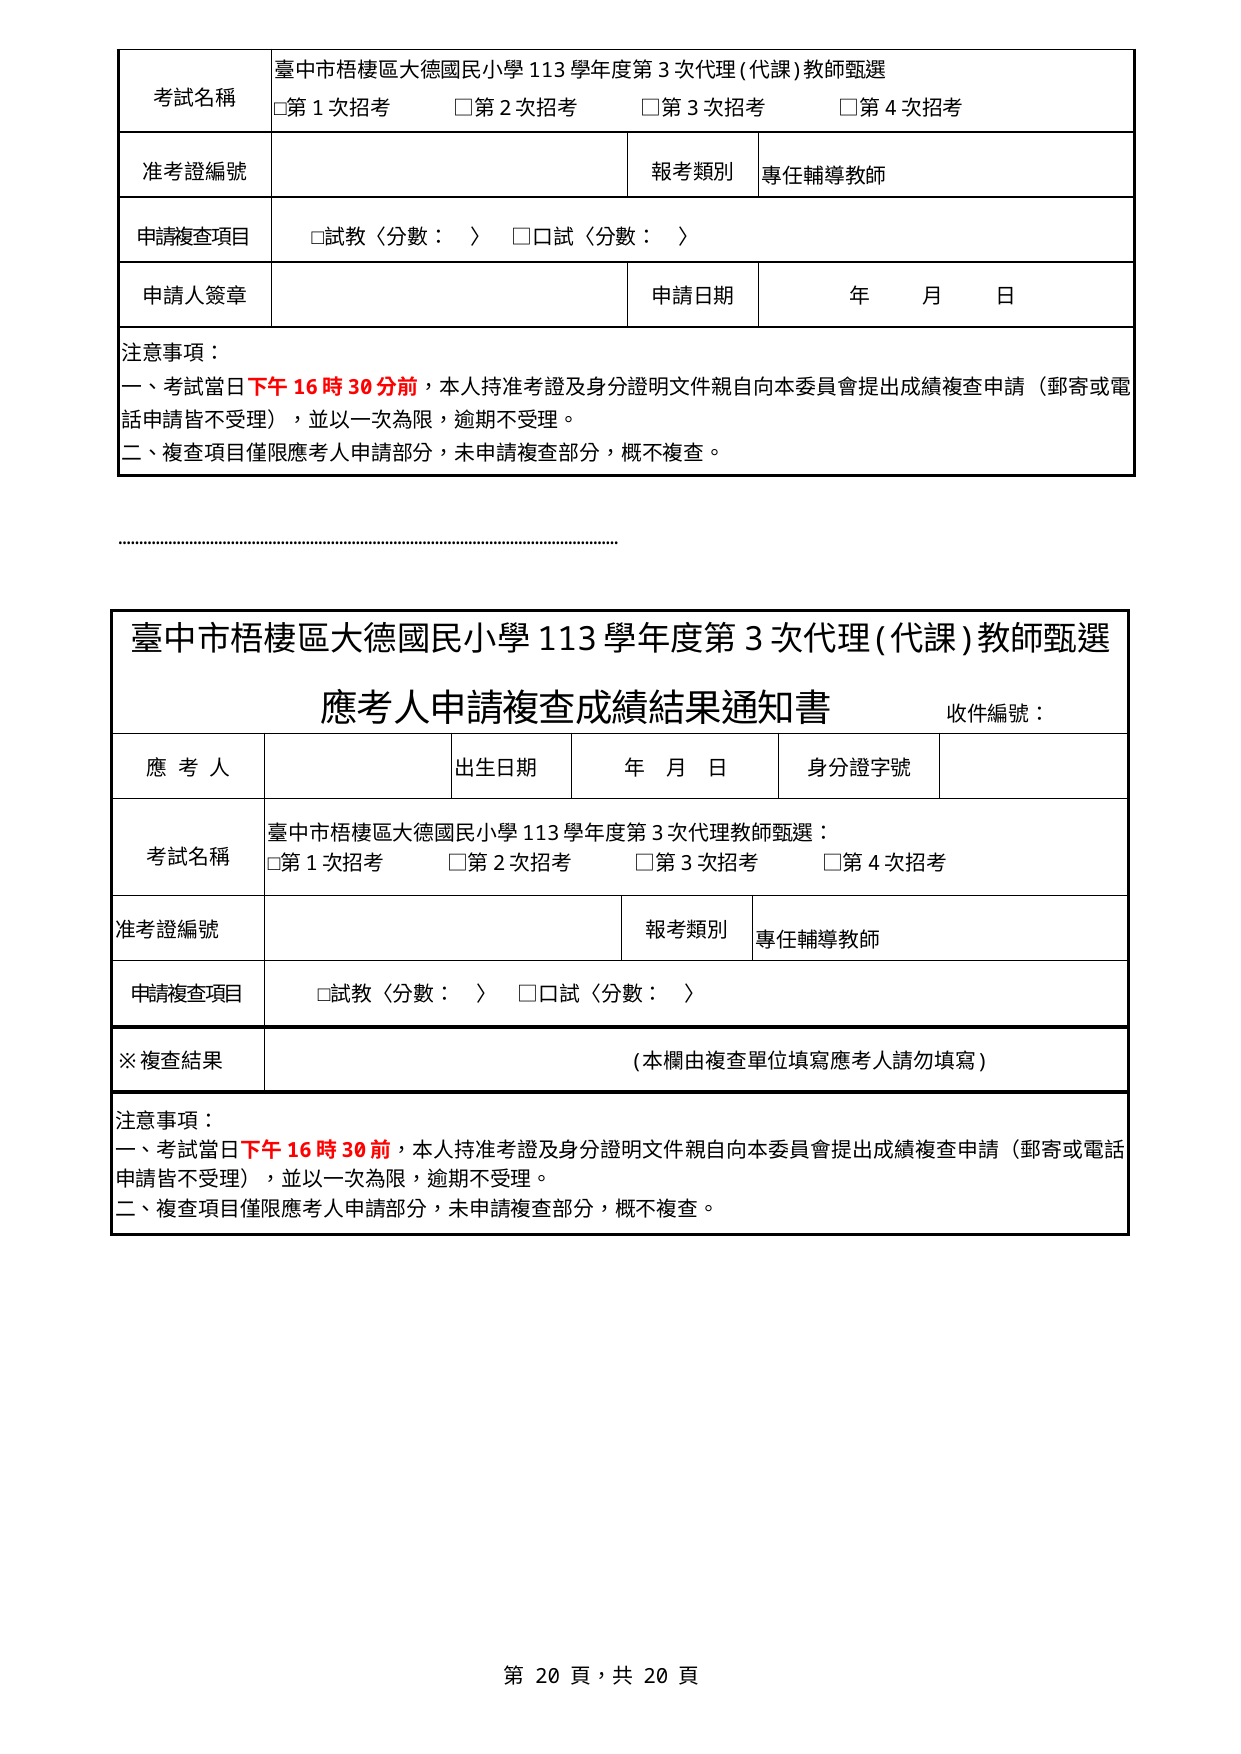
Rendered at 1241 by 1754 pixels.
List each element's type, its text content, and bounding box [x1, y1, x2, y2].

table_cell [940, 734, 1127, 797]
table_cell [272, 263, 627, 326]
table_header 臺中市梧棲區大德國民小學113學年度第3次代理(代課)教師甄選 應考人申請複查成績結果通知書 收件編號： [113, 612, 1127, 732]
table_cell 年 月 日 [759, 263, 1133, 326]
table_cell 准考證編號 [120, 133, 271, 196]
table_cell 臺中市梧棲區大德國民小學113學年度第3次代理(代課)教師甄選 □第1次招考 □第2次招考 □第3次招考 □第4次招考 [272, 50, 1133, 131]
table_cell ※複查結果 [113, 1029, 264, 1089]
table_cell 身分證字號 [779, 734, 939, 797]
table_cell 應 考 人 [113, 734, 264, 797]
table_cell 准考證編號 [113, 896, 264, 959]
table_cell 申請人簽章 [120, 263, 271, 326]
table_cell 報考類別 [622, 896, 752, 959]
table_cell [265, 734, 451, 797]
table_cell 臺中市梧棲區大德國民小學113學年度第3次代理教師甄選： □第1次招考 □第2次招考 □第3次招考 □第4次招考 [265, 799, 1127, 894]
table_cell [272, 133, 627, 196]
table_cell 報考類別 [628, 133, 758, 196]
table_cell 年 月 日 [572, 734, 778, 797]
table_cell 專任輔導教師 [753, 896, 1127, 959]
table_cell 專任輔導教師 [759, 133, 1133, 196]
table_cell 申請複查項目 [113, 961, 264, 1024]
table_cell 考試名稱 [113, 799, 264, 894]
table_cell 申請日期 [628, 263, 758, 326]
table_cell 申請複查項目 [120, 198, 271, 261]
table_cell □試教〈分數： 〉 □口試〈分數： 〉 [272, 198, 1133, 261]
table_cell 出生日期 [452, 734, 571, 797]
table_cell □試教〈分數： 〉 □口試〈分數： 〉 [265, 961, 1127, 1024]
table_cell 注意事項： 一、考試當日下午16時30前，本人持准考證及身分證明文件親自向本委員會提出成績複查申請（郵寄或電話申請皆不受理），並以一次為限，逾期不受理。 二、複查項目僅限應考人申請部分，未申請複查部分，概不複查。 [113, 1094, 1127, 1233]
table_cell [265, 896, 621, 959]
table_cell 注意事項： 一、考試當日下午16時30分前，本人持准考證及身分證明文件親自向本委員會提出成績複查申請（郵寄或電話申請皆不受理），並以一次為限，逾期不受理。 二、複查項目僅限應考人申請部分，未申請複查部分，概不複查。 [120, 328, 1133, 474]
table_cell 考試名稱 [120, 50, 271, 131]
text ………………………………………………………………………………………………………… [118, 494, 1122, 557]
table_cell (本欄由複查單位填寫應考人請勿填寫) [265, 1029, 1127, 1089]
